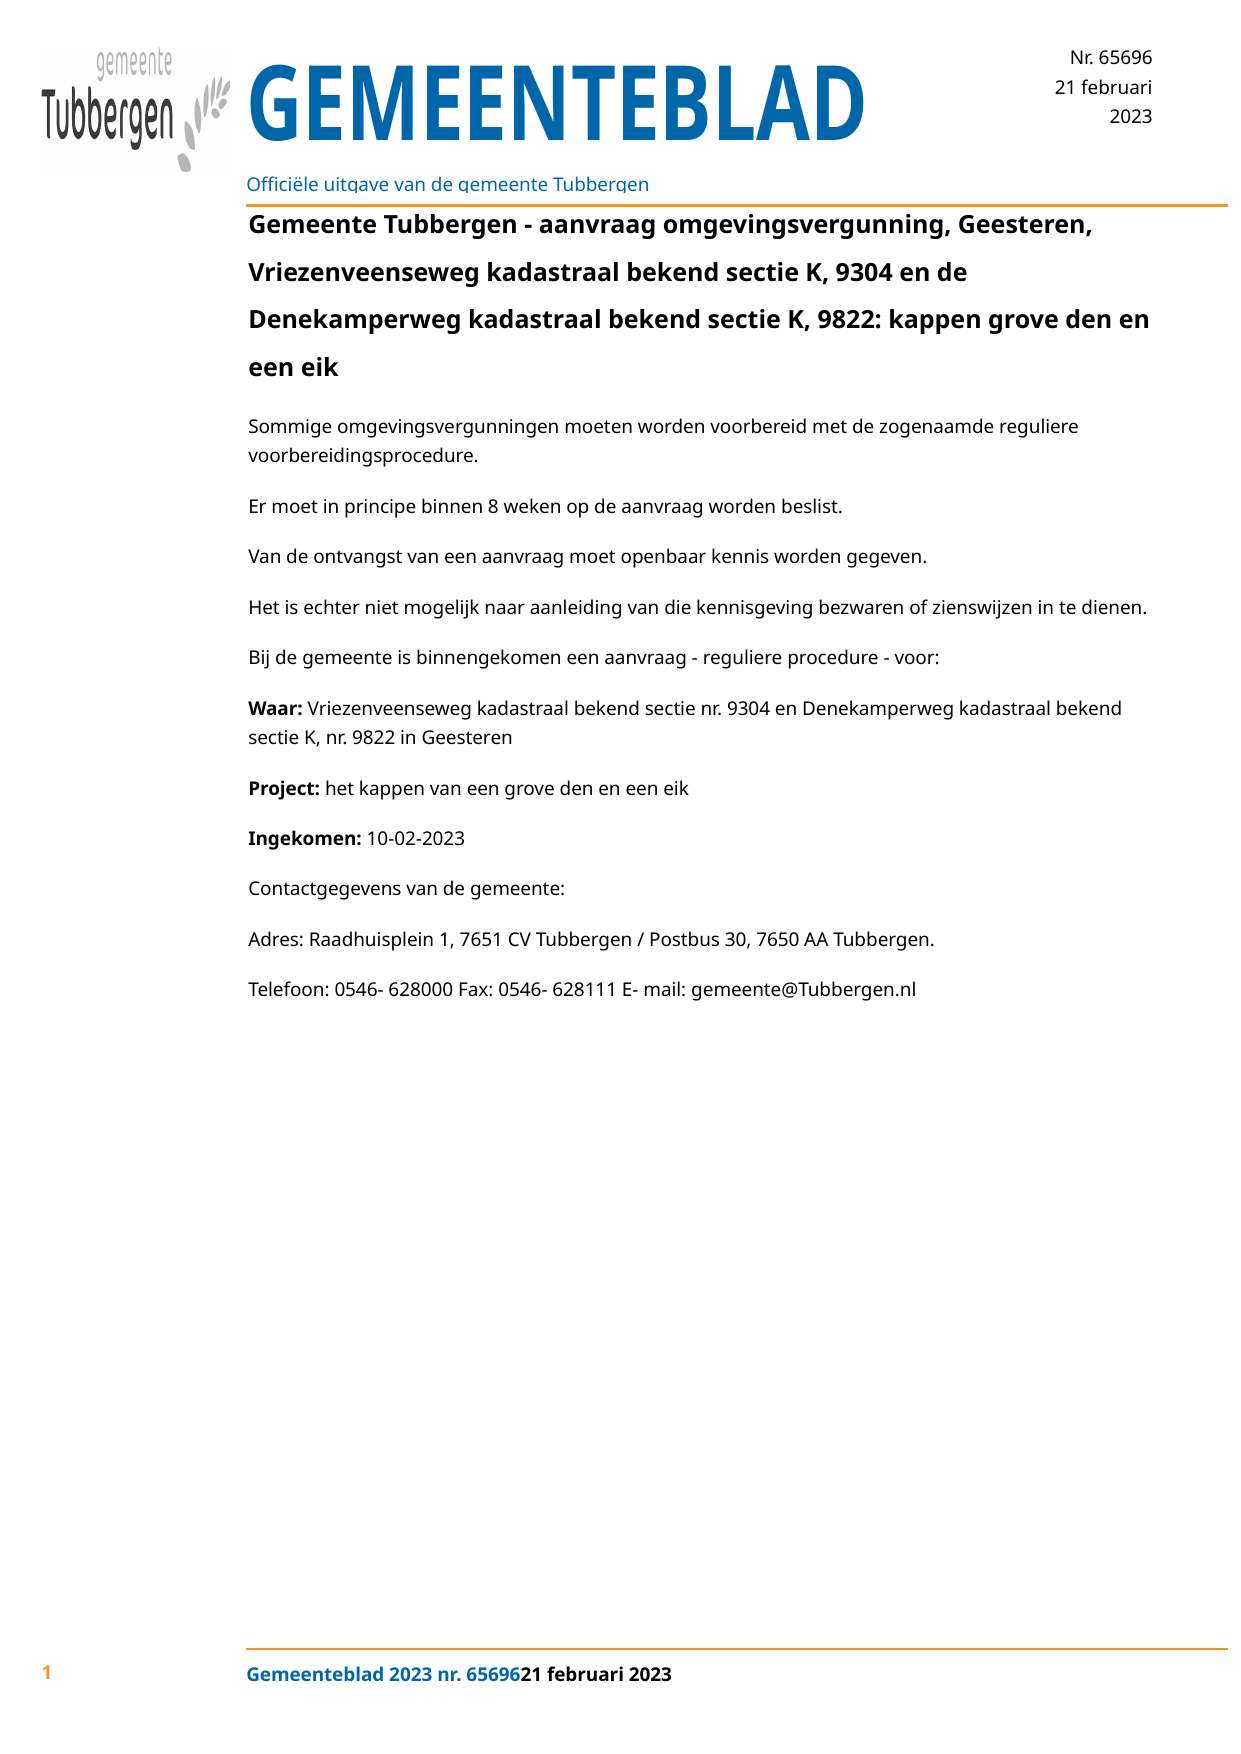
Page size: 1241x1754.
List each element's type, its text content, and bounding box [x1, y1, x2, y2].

text Waar: Vriezenveenseweg kadastraal bekend sectie nr. 9304 en Denekamperweg kadastraal bekend sectie K, nr. 9822 in Geesteren [248, 695, 1152, 750]
text Project: het kappen van een grove den en een eik [248, 775, 1152, 801]
picture [41, 47, 231, 172]
text Bij de gemeente is binnengekomen een aanvraag - reguliere procedure - voor: [248, 644, 1152, 670]
text Gemeente Tubbergen - aanvraag omgevingsvergunning, Geesteren, Vriezenveenseweg kadastraal bekend sectie K, 9304 en de Denekamperweg kadastraal bekend sectie K, 9822: kappen grove den en een eik [248, 207, 1152, 384]
text Telefoon: 0546- 628000 Fax: 0546- 628111 E- mail: gemeente@Tubbergen.nl [248, 976, 1152, 1002]
text Contactgegevens van de gemeente: [248, 876, 1152, 901]
text Adres: Raadhuisplein 1, 7651 CV Tubbergen / Postbus 30, 7650 AA Tubbergen. [248, 926, 1152, 952]
text Van de ontvangst van een aanvraag moet openbaar kennis worden gegeven. [248, 543, 1152, 569]
text Het is echter niet mogelijk naar aanleiding van die kennisgeving bezwaren of zienswijzen in te dienen. [248, 594, 1152, 620]
text Sommige omgevingsvergunningen moeten worden voorbereid met de zogenaamde reguliere voorbereidingsprocedure. [248, 413, 1152, 468]
text Ingekomen: 10-02-2023 [248, 825, 1152, 851]
text Er moet in principe binnen 8 weken op de aanvraag worden beslist. [248, 493, 1152, 519]
